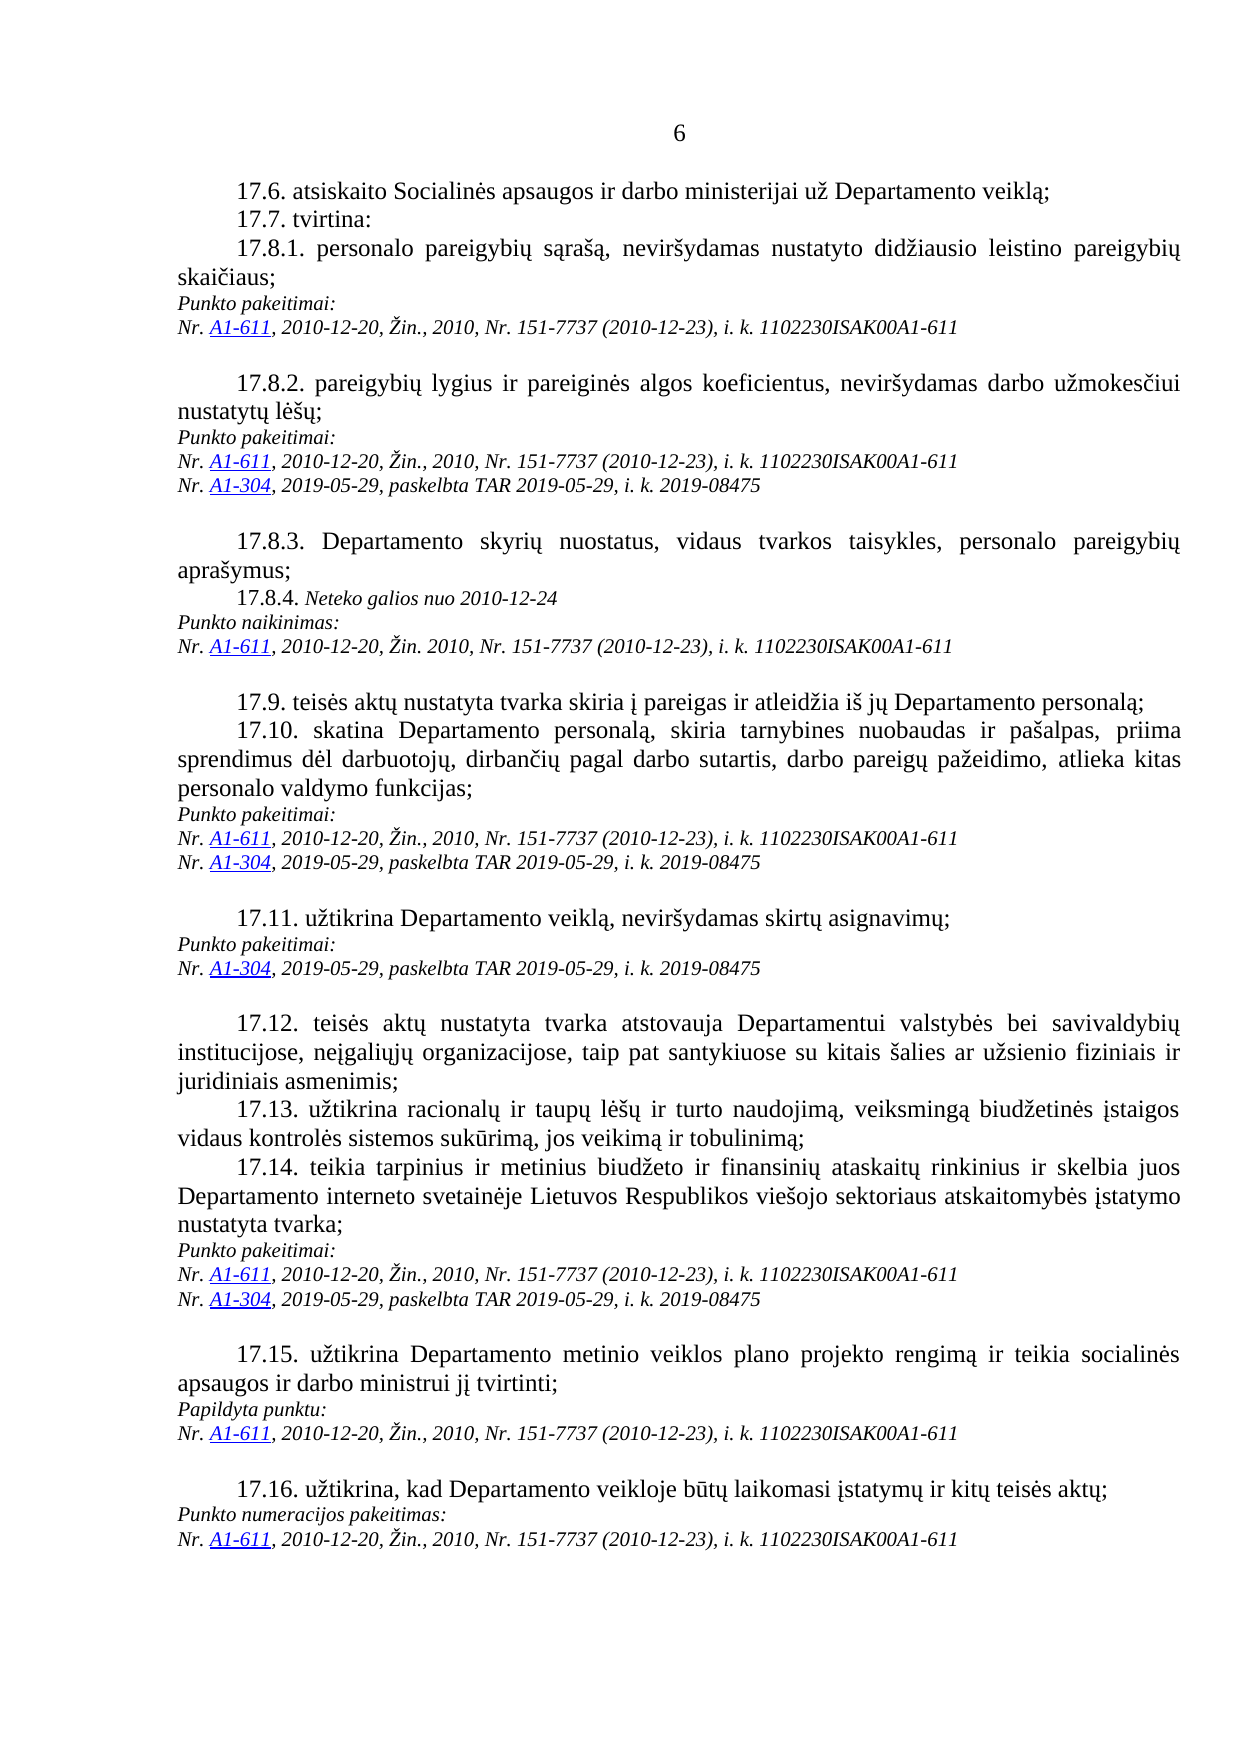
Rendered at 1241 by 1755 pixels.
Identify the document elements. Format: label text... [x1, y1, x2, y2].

text 17.8.1. personalo pareigybių sąrašą, neviršydamas nustatyto didžiausio leistino pareigybių skaičiaus; [177, 233, 1181, 291]
text Nr. A1-611, 2010-12-20, Žin., 2010, Nr. 151-7737 (2010-12-23), i. k. 1102230ISAK00A1-611 [177, 315, 1181, 339]
text Nr. A1-611, 2010-12-20, Žin., 2010, Nr. 151-7737 (2010-12-23), i. k. 1102230ISAK00A1-611 [177, 1526, 1181, 1551]
text Nr. A1-611, 2010-12-20, Žin., 2010, Nr. 151-7737 (2010-12-23), i. k. 1102230ISAK00A1-611 [177, 826, 1181, 850]
text 17.6. atsiskaito Socialinės apsaugos ir darbo ministerijai už Departamento veiklą; [177, 176, 1181, 204]
text 17.8.2. pareigybių lygius ir pareiginės algos koeficientus, neviršydamas darbo užmokesčiui nustatytų lėšų; [177, 368, 1181, 425]
text 17.7. tvirtina: [177, 204, 1181, 233]
text Punkto naikinimas: [177, 610, 1181, 634]
text 17.13. užtikrina racionalų ir taupų lėšų ir turto naudojimą, veiksmingą biudžetinės įstaigos vidaus kontrolės sistemos sukūrimą, jos veikimą ir tobulinimą; [177, 1094, 1181, 1152]
text 17.12. teisės aktų nustatyta tvarka atstovauja Departamentui valstybės bei savivaldybių institucijose, neįgaliųjų organizacijose, taip pat santykiuose su kitais šalies ar užsienio fiziniais ir juridiniais asmenimis; [177, 1008, 1181, 1094]
text Nr. A1-611, 2010-12-20, Žin., 2010, Nr. 151-7737 (2010-12-23), i. k. 1102230ISAK00A1-611 [177, 449, 1181, 473]
text 17.16. užtikrina, kad Departamento veikloje būtų laikomasi įstatymų ir kitų teisės aktų; [177, 1474, 1181, 1502]
text Nr. A1-611, 2010-12-20, Žin. 2010, Nr. 151-7737 (2010-12-23), i. k. 1102230ISAK00A1-611 [177, 634, 1181, 658]
text Nr. A1-304, 2019-05-29, paskelbta TAR 2019-05-29, i. k. 2019-08475 [177, 850, 1181, 874]
text 17.15. užtikrina Departamento metinio veiklos plano projekto rengimą ir teikia socialinės apsaugos ir darbo ministrui jį tvirtinti; [177, 1339, 1181, 1397]
text Punkto pakeitimai: [177, 291, 1181, 315]
text Nr. A1-304, 2019-05-29, paskelbta TAR 2019-05-29, i. k. 2019-08475 [177, 1286, 1181, 1311]
text Punkto pakeitimai: [177, 802, 1181, 826]
text Punkto pakeitimai: [177, 425, 1181, 449]
text Papildyta punktu: [177, 1397, 1181, 1421]
text 17.8.4. Neteko galios nuo 2010-12-24 [177, 583, 1181, 610]
text 17.8.3. Departamento skyrių nuostatus, vidaus tvarkos taisykles, personalo pareigybių aprašymus; [177, 526, 1181, 583]
text 17.9. teisės aktų nustatyta tvarka skiria į pareigas ir atleidžia iš jų Departamento personalą; [177, 687, 1181, 716]
text 17.14. teikia tarpinius ir metinius biudžeto ir finansinių ataskaitų rinkinius ir skelbia juos Departamento interneto svetainėje Lietuvos Respublikos viešojo sektoriaus atskaitomybės įstatymo nustatyta tvarka; [177, 1152, 1181, 1238]
text 17.10. skatina Departamento personalą, skiria tarnybines nuobaudas ir pašalpas, priima sprendimus dėl darbuotojų, dirbančių pagal darbo sutartis, darbo pareigų pažeidimo, atlieka kitas personalo valdymo funkcijas; [177, 716, 1181, 802]
text Punkto pakeitimai: [177, 1238, 1181, 1262]
text Nr. A1-304, 2019-05-29, paskelbta TAR 2019-05-29, i. k. 2019-08475 [177, 473, 1181, 497]
text Nr. A1-611, 2010-12-20, Žin., 2010, Nr. 151-7737 (2010-12-23), i. k. 1102230ISAK00A1-611 [177, 1262, 1181, 1286]
text 17.11. užtikrina Departamento veiklą, neviršydamas skirtų asignavimų; [177, 903, 1181, 931]
text Nr. A1-304, 2019-05-29, paskelbta TAR 2019-05-29, i. k. 2019-08475 [177, 956, 1181, 979]
text Punkto numeracijos pakeitimas: [177, 1502, 1181, 1526]
text Punkto pakeitimai: [177, 931, 1181, 956]
text Nr. A1-611, 2010-12-20, Žin., 2010, Nr. 151-7737 (2010-12-23), i. k. 1102230ISAK00A1-611 [177, 1421, 1181, 1445]
